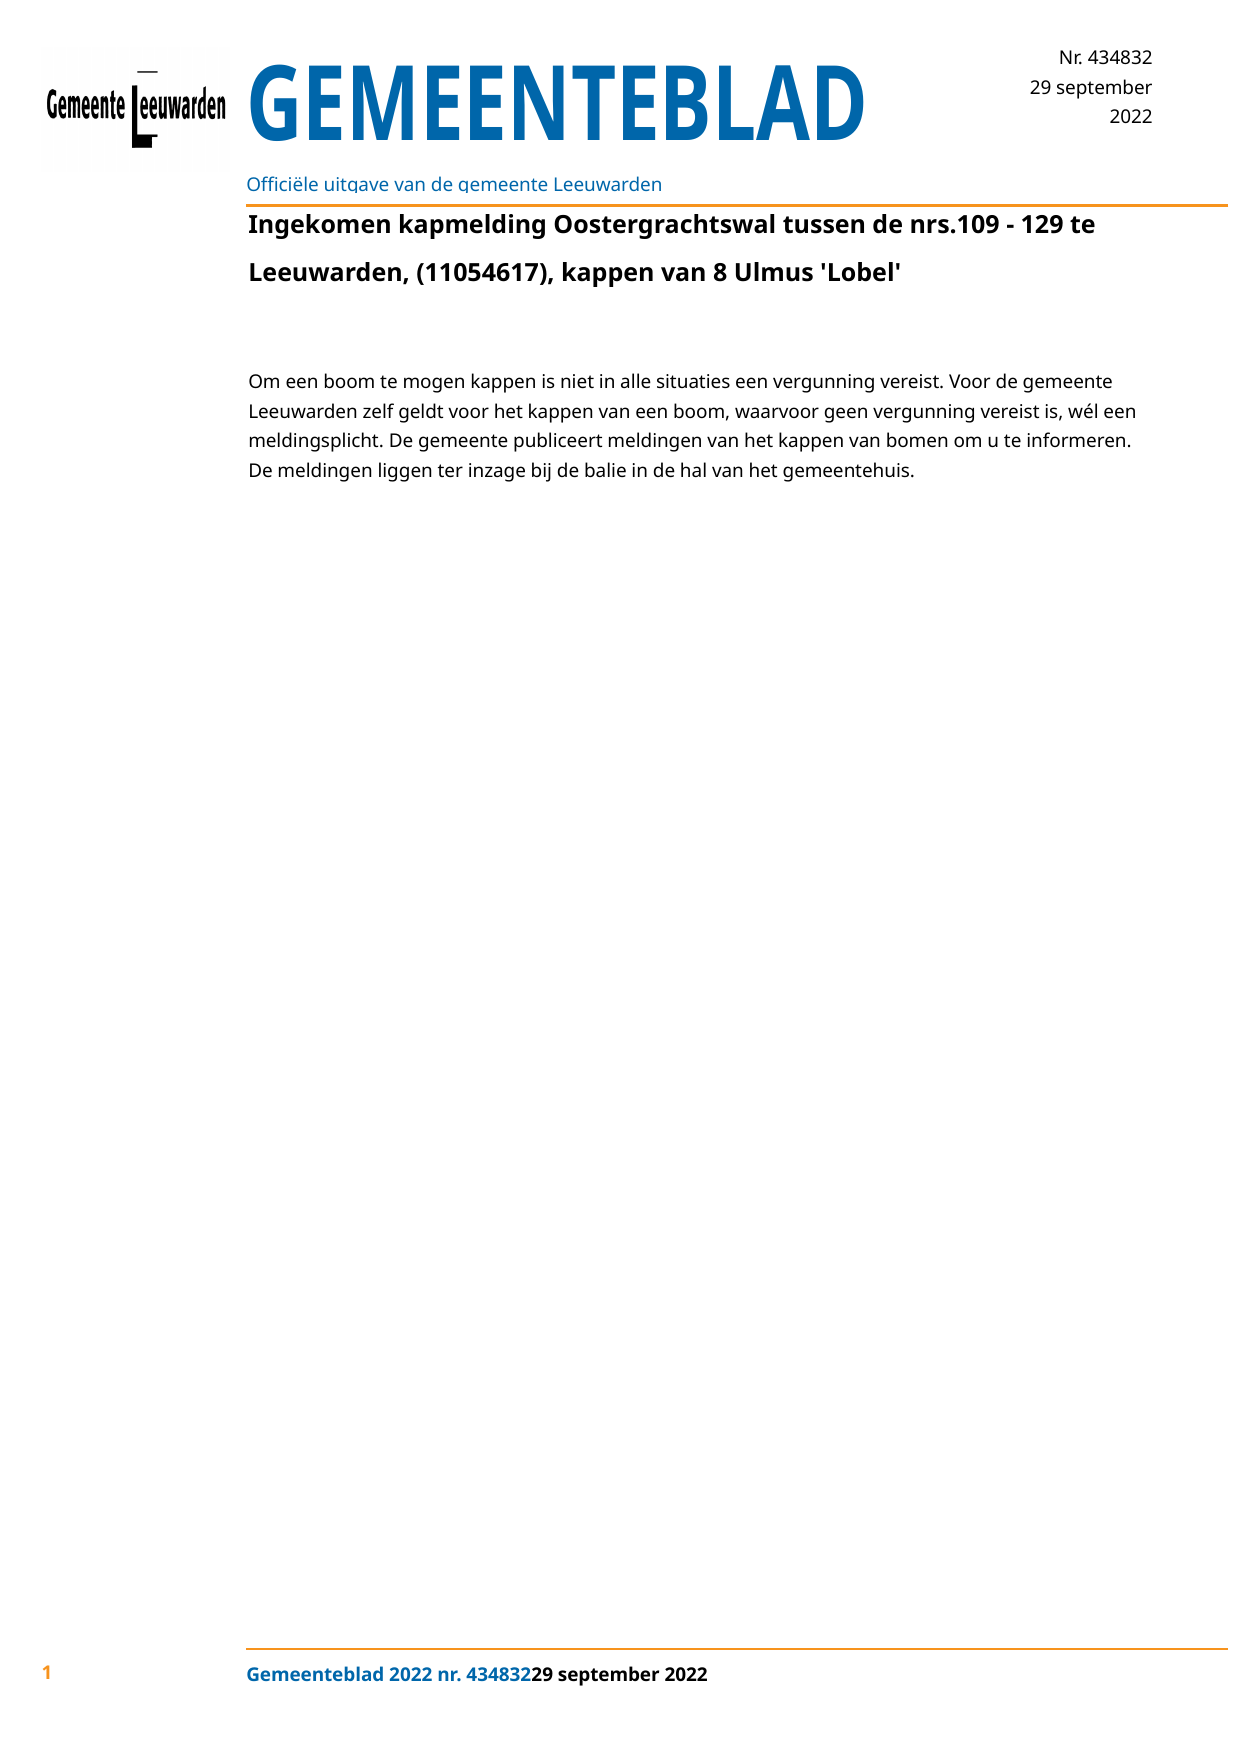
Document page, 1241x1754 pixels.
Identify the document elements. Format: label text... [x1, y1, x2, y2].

text Ingekomen kapmelding Oostergrachtswal tussen de nrs.109 - 129 te Leeuwarden, (11054617), kappen van 8 Ulmus 'Lobel' [248, 207, 1152, 288]
text Om een boom te mogen kappen is niet in alle situaties een vergunning vereist. Voor de gemeente Leeuwarden zelf geldt voor het kappen van een boom, waarvoor geen vergunning vereist is, wél een meldingsplicht. De gemeente publiceert meldingen van het kappen van bomen om u te informeren. De meldingen liggen ter inzage bij de balie in de hal van het gemeentehuis. [248, 368, 1152, 483]
picture [41, 47, 231, 172]
